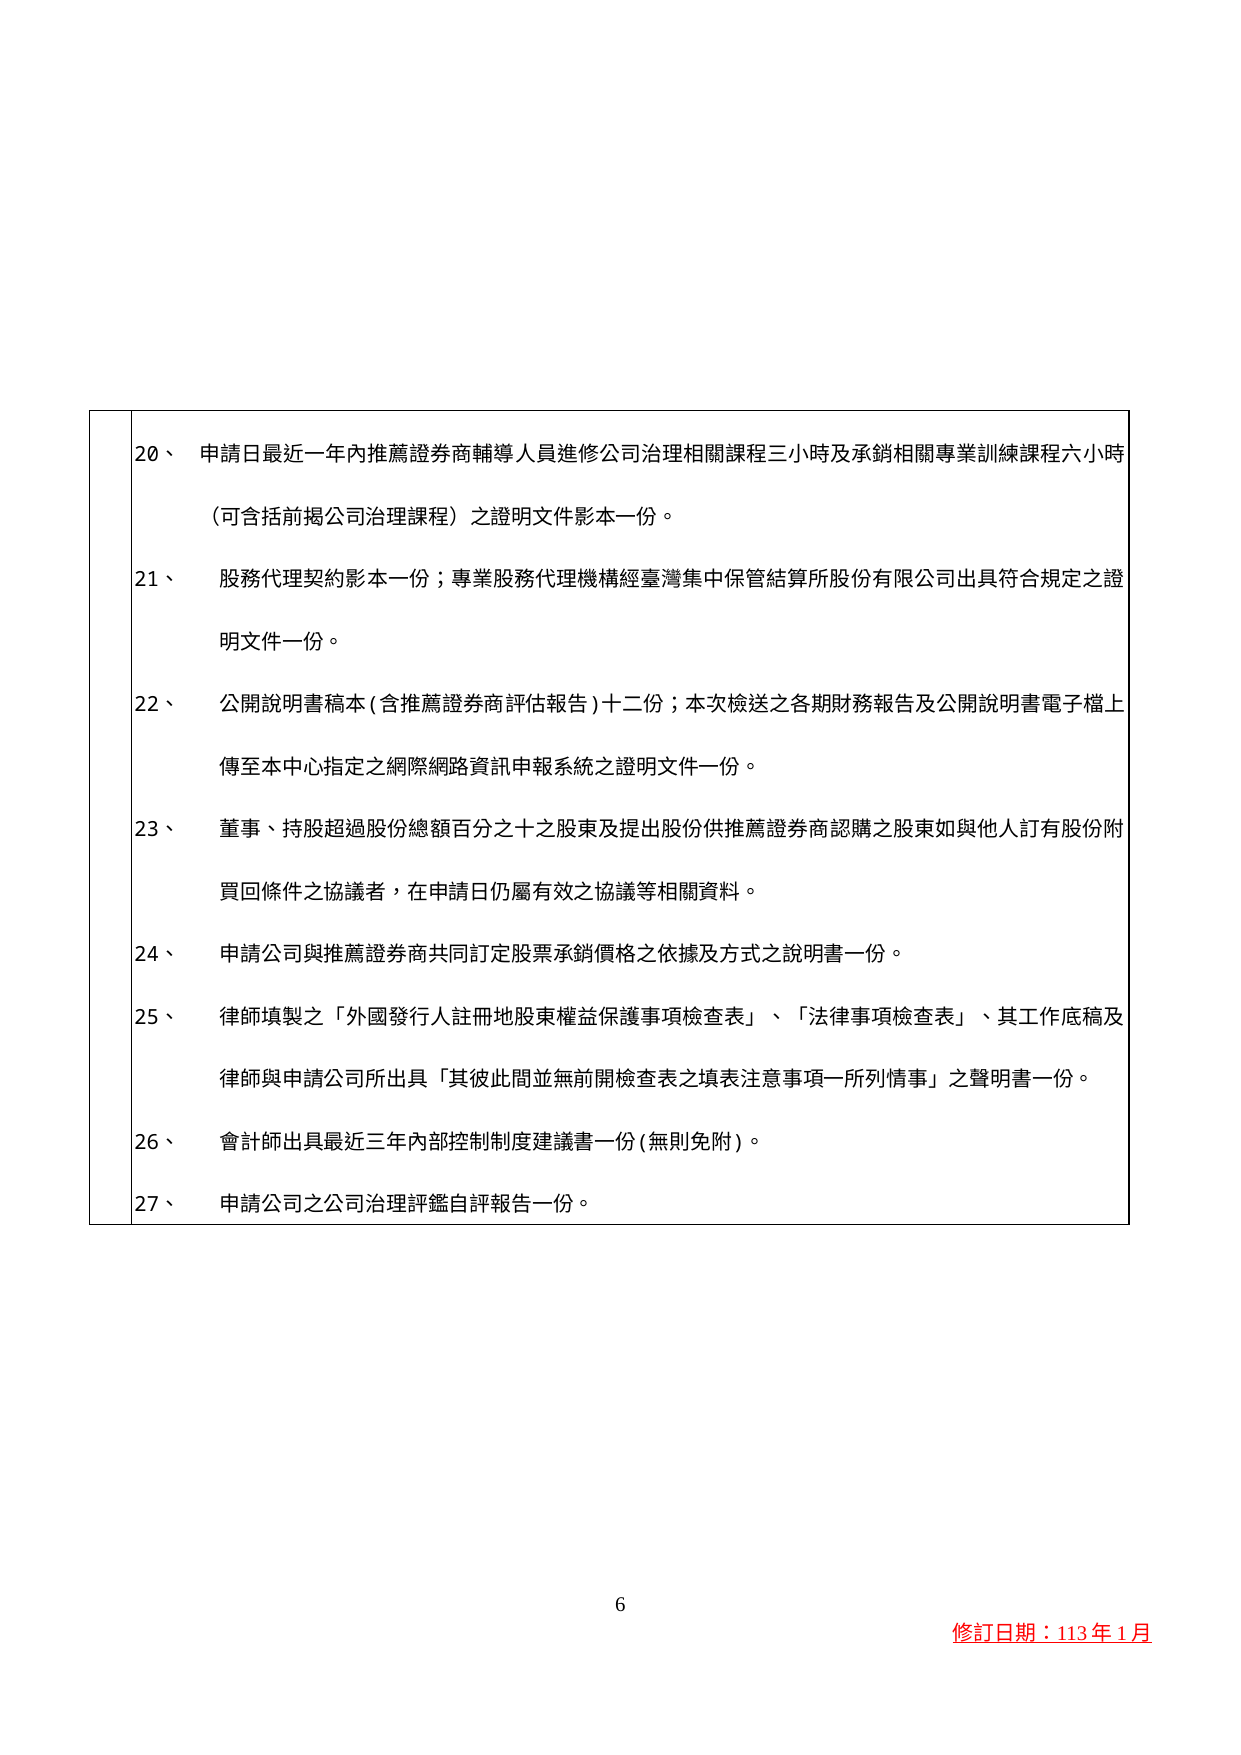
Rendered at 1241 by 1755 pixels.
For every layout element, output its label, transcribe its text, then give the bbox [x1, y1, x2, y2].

table_cell 申請公司經我國外交部駐外單位認證之依註冊地國法律組織登記且有效存在之股份有限責任公司之證明文件影本一份。 申請公司針對下列事項出具之聲明書一份： 未違反「臺灣地區與大陸地區人民關係條例」相關規範。 申請公司並非依大陸地區法令組織登記者。 申請公司及其具有中華民國國籍之董事、經理人及持股超過股份總額百分之十之股東，暨申請公司所控制之營運主體係依中華民國公司法令組織成立，從事大陸地區投資者，係符合「臺灣地區與大陸地區人民關係條例」及「在大陸地區從事投資或技術合作許可辦法」等規定。 申請公司股東屬大陸地區人民來臺投資許可辦法定義之投資人者，其直接或間接持有該公司股份未逾30%，且未具有控制能力。 無其他違反「臺灣地區與大陸地區人民關係條例」相關規範之情事。 在不違反註冊地國法令情況下，第一上櫃後應於中華民國境內召開股東會。 若註冊地國法令規定不得於境外召開股東會者，公司已訂有得採委託投票或通訊投票之相關制度， 其內容應包括具體做法、註冊地國法令對投票之限制及對中華民國股東之股東權益保護等重要事項。 符合本中心外國有價證券櫃檯買賣審查準則第四條第一項第二款及第八條規定。 本股票第一上櫃申請書及其附件所載事項無虛偽、隱匿之情事。 科技事業或文化創意事業檢送經經濟部、行政院農業委員會中華民國目的事業主管機關或本中心委託之專業機構出具其係屬科技事業或文化創意事業且具市場性之評估意見影本。 董事會或股東會決議申請股票第一上櫃之議事錄影本一份。 外國發行人股票第一上櫃契約五份。 採無實體發行(含私募有價證券)之登錄證明一份 (但其註冊地國法令另有規定者，則不適用)。 申請公司與推薦證券商簽訂輔導股票上櫃契約影本一份。 申請公司與主辦推薦證券商簽訂有關其於上櫃掛牌年度及其後三個會計年度內繼續委任主辦推薦證券商協助其遵循我國證券法令、本中心規章暨公告事項及外國發行人股票第一上櫃契約之契約影本一份。 股票上櫃審查表一份。 申請公司最近二年度經會計師查核簽證之財務報告一份；申請日期已逾季度終了後四十五天者，加附申請年度最近一季經會計師核閱之財務報告一份(以中文版本為主並以新臺幣為編製單位；倘為第二季財務報告，則應經會計師查核簽證)、會計師專案審查公司內部控制制度所出具無保留意見結論之審查報告一份、財務報告內容無虛偽或隱匿之聲明書一份、前述相關之會計師查核或核閱工作底稿、永久檔案、「會計師簽證作業覆核表」及「會計師就申請公司內部控制制度審查覆核表」一份。 股權分散表一份；若未符合股權分散標準，申請公司於掛牌前達成股權分散標準之承諾書一份。 依規定委託指定機構集中保管股票之證明書影本或承諾書一份。 兩家以上推薦證券商之推薦書一份(須註明主辦及協辦推薦證券商)及評估報告工作底稿。 推薦證券商針對下列事項出具之聲明書一份： 符合本中心外國有價證券櫃檯買賣審查準則第八條之規定。 評估報告及所提供之資料無虛偽隱匿或遺漏外國發行人重要財務業務資訊之情事。 訴訟及非訴訟代理人之基本資料一份，及該代理人係「在我國境內有住所或居所之自然人」之證明文件影本一份。 申請公司與訴訟及非訴訟代理人之授權文件影本一份。(授權內容至少應有「申請公司以該代理人為證券交易法在我國境內之負責人」) 申請公司承諾書一份。承諾遵守本中心外國有價證券櫃檯買賣審查準則第四條第一項第十三款規定之事項；承諾於上櫃掛牌後，若本中心「外國發行人註冊地股東權益保護事項檢查表」所訂之股東權益保護重要事項有修正時，應於不牴觸註冊地國法令之情形下，於最近一次股東會提案修訂公司章程，且修正公司章程所訂「股東權益保護之重要事項」時，需於提董事會決議十日前先向本中心申報其公司章程修正草案及律師評估意見；承諾於所屬國辦理增資時，應以書面通知本中心。 推薦證券商填製之「外國審查準則第九條第一項各款情事審查表」、「投資控股公司申請條件審查表」、評估報告工作分配表、撰寫評估報告人員名單與相關懲處紀錄一份。 申請日最近一年內申請公司之負責人、董事及持股超過股份總額百分之十之股東業已參加證券法規研習課程之證明文件影本一份(含董事進修公司治理相關課程三小時之證明文件)。 申請日最近一年內推薦證券商輔導人員進修公司治理相關課程三小時及承銷相關專業訓練課程六小時（可含括前揭公司治理課程）之證明文件影本一份。 股務代理契約影本一份；專業股務代理機構經臺灣集中保管結算所股份有限公司出具符合規定之證明文件一份。 公開說明書稿本(含推薦證券商評估報告)十二份；本次檢送之各期財務報告及公開說明書電子檔上傳至本中心指定之網際網路資訊申報系統之證明文件一份。 董事、持股超過股份總額百分之十之股東及提出股份供推薦證券商認購之股東如與他人訂有股份附買回條件之協議者，在申請日仍屬有效之協議等相關資料。 申請公司與推薦證券商共同訂定股票承銷價格之依據及方式之說明書一份。 律師填製之「外國發行人註冊地股東權益保護事項檢查表」、「法律事項檢查表」、其工作底稿及律師與申請公司所出具「其彼此間並無前開檢查表之填表注意事項一所列情事」之聲明書一份。 會計師出具最近三年內部控制制度建議書一份(無則免附)。 申請公司之公司治理評鑑自評報告一份。 董事戶籍及通訊聯絡方式之資料一份。 設置中文網站之證明文件一份。 推薦證券商、簽證會計師及律師填製之上櫃標準題各一份。 送件前六個月申報之「上櫃輔導檢查表」及至少二個月份之詳式「財務業務重大事件檢查表」(未登錄興櫃者適用)。 申請公司、推薦證券商、律師及會計師所出具之誠信聲明書各一份。 股票面額非屬新臺幣10元者，主辦推薦證券商於上櫃前預計辦理之宣導計畫。 截至次季止之財務預測資訊一份。 申請公司出具之公司財務報告編製能力說明評估表暨會計師對公司財務報告編製能力之說明及建議各一份。 申請公司購買董事責任保險之相關證明文件一份。 本中心審查外國有價證券櫃檯買賣作業程序附件十「審查報告」內之「申請公司及中介機構補充書件」(補充書件四及七除外)。 經董事會決議設置公司治理主管之議事錄一份。 其他必要之證明文件或資料。 [132, 411, 1128, 1223]
table_cell [90, 411, 131, 1223]
